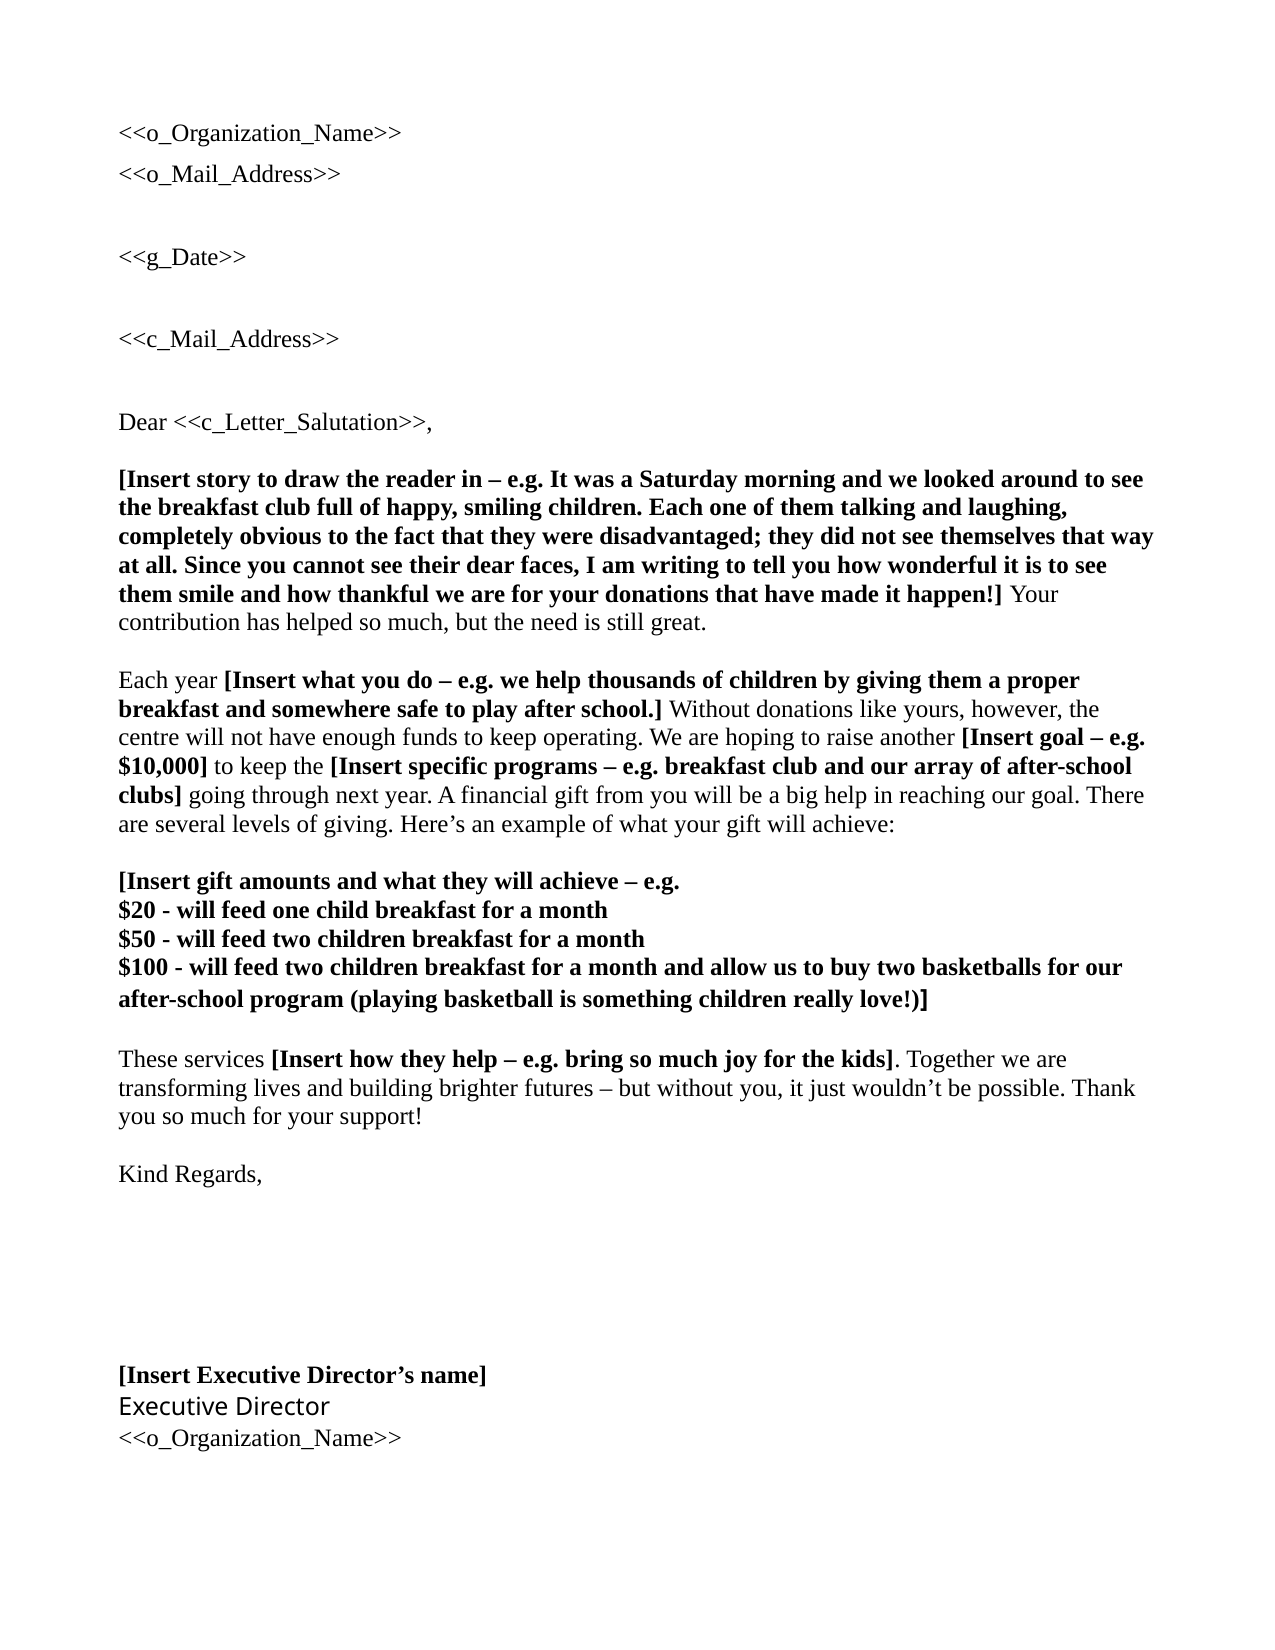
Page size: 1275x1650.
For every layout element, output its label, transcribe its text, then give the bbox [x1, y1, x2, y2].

text [Insert gift amounts and what they will achieve – e.g. [118, 866, 1157, 895]
text <<o_Mail_Address>> [118, 159, 1157, 188]
text <<c_Mail_Address>> [118, 324, 1157, 353]
text Kind Regards, [118, 1159, 1157, 1188]
text [Insert Executive Director’s name] [118, 1360, 1157, 1389]
text [Insert story to draw the reader in – e.g. It was a Saturday morning and we looked around to see the breakfast club full of happy, smiling children. Each one of them talking and laughing, completely obvious to the fact that they were disadvantaged; they did not see themselves that way at all. Since you cannot see their dear faces, I am writing to tell you how wonderful it is to see them smile and how thankful we are for your donations that have made it happen!] Your contribution has helped so much, but the need is still great. [118, 464, 1157, 636]
text These services [Insert how they help – e.g. bring so much joy for the kids]. Together we are transforming lives and building brighter futures – but without you, it just wouldn’t be possible. Thank you so much for your support! [118, 1044, 1157, 1130]
text <<g_Date>> [118, 242, 1157, 271]
text <<o_Organization_Name>> [118, 118, 1157, 147]
text <<o_Organization_Name>> [118, 1423, 1157, 1452]
text $20 - will feed one child breakfast for a month [118, 895, 1157, 924]
text $50 - will feed two children breakfast for a month [118, 924, 1157, 952]
text Each year [Insert what you do – e.g. we help thousands of children by giving them a proper breakfast and somewhere safe to play after school.] Without donations like yours, however, the centre will not have enough funds to keep operating. We are hoping to raise another [Insert goal – e.g. $10,000] to keep the [Insert specific programs – e.g. breakfast club and our array of after-school clubs] going through next year. A financial gift from you will be a big help in reaching our goal. There are several levels of giving. Here’s an example of what your gift will achieve: [118, 665, 1157, 837]
text Dear <<c_Letter_Salutation>>, [118, 407, 1157, 436]
text Executive Director [118, 1389, 1157, 1423]
text $100 - will feed two children breakfast for a month and allow us to buy two basketballs for our after-school program (playing basketball is something children really love!)] [118, 952, 1157, 1015]
